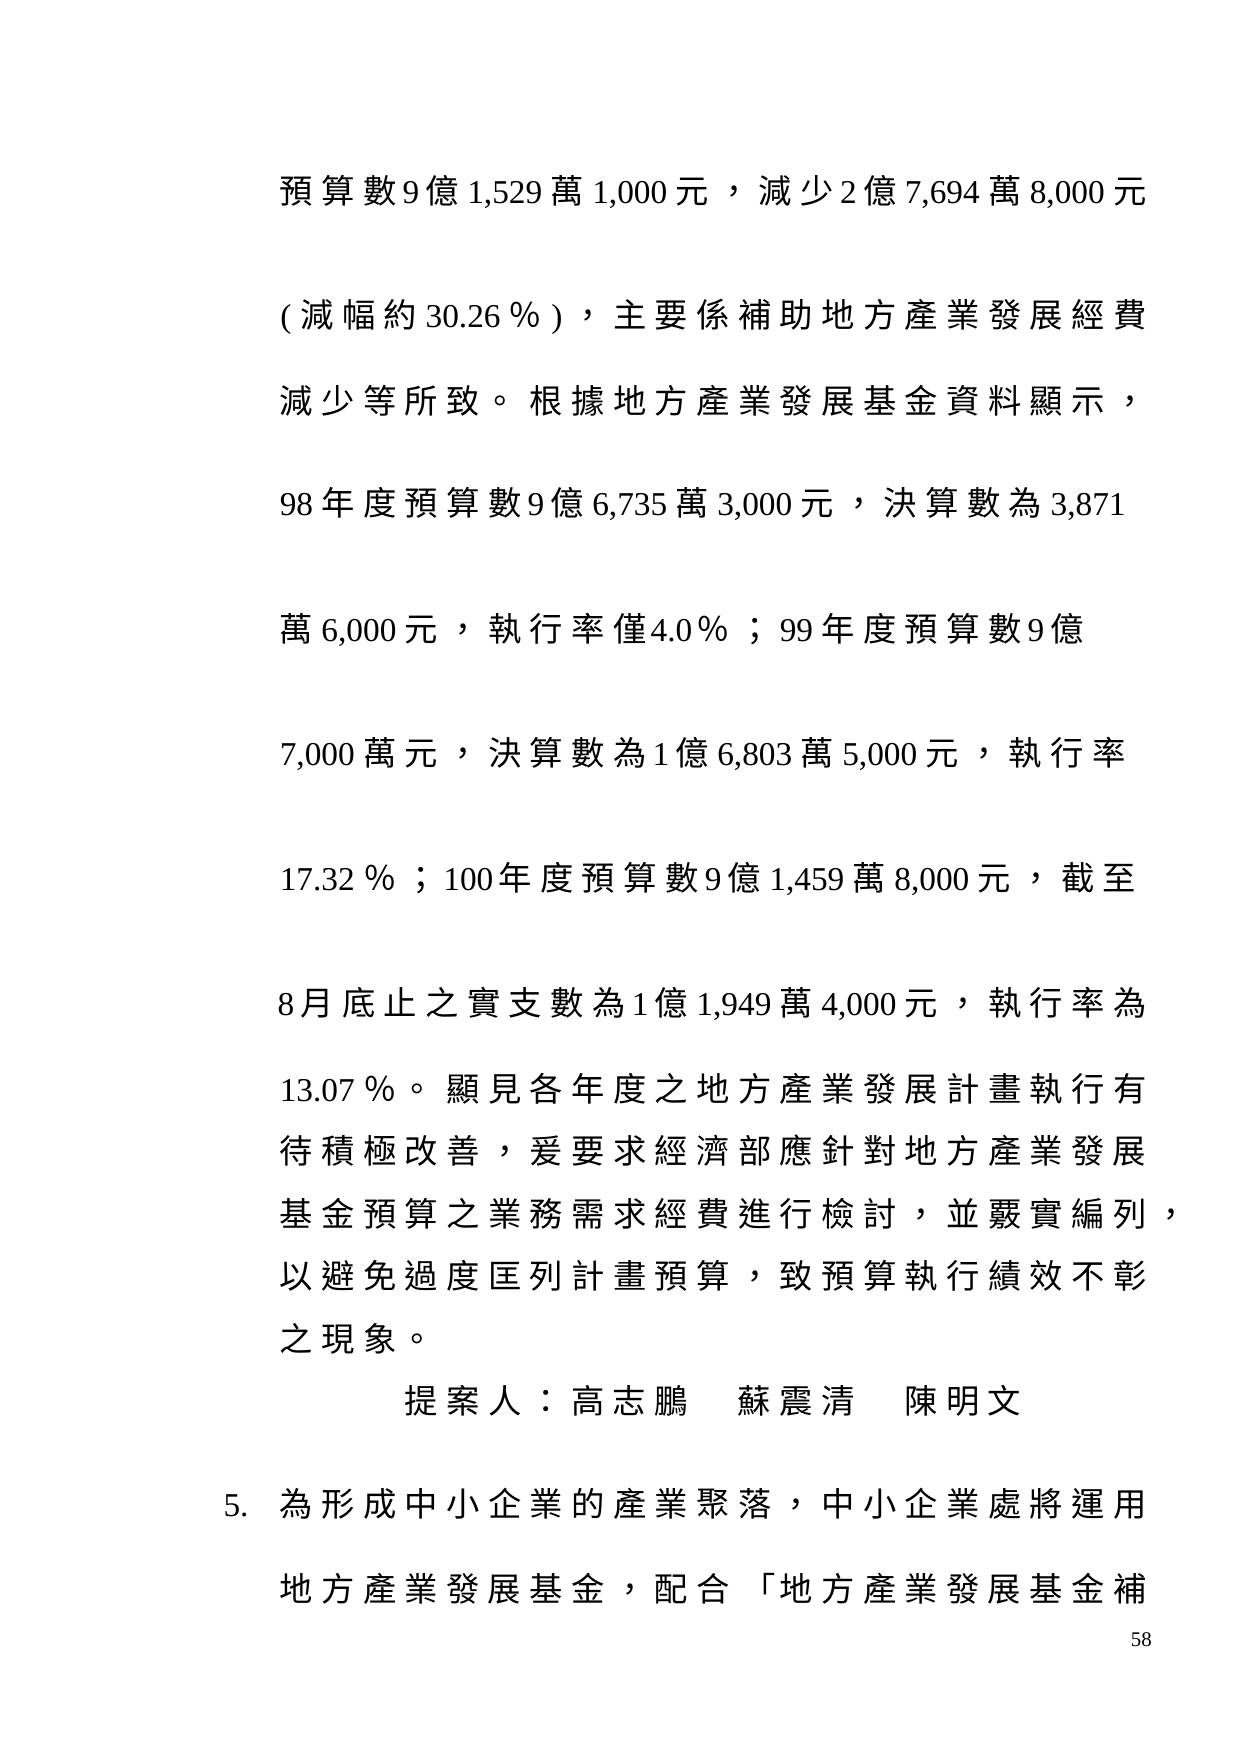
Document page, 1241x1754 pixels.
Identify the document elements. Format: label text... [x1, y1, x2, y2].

list 為形成中小企業的產業聚落，中小企業處將運用地方產業發展基金，配合「地方產業發展基金補助微型園區作業要點」，協助地方政府解決中小企業小規模用地需求，在各地輔導建置微型園區，並補助微型園區的規劃費、開發工程費或營運管理費，以利園區早日推動。為使能對該計畫有更詳細之了解，爰要求經濟部將目前已開始規劃之微型園區數目、預期之經濟效益以及短、中、長期之具體辦法，以書面報告立法院經濟委員會。 [223, 1420, 1150, 1608]
text 提案人：高志鵬 蘇震清 陳明文 [396, 1358, 1064, 1420]
list 地方產業發展基金101年度預算案之基金用途計編列6億3,834萬3,000元，為補助、輔導地方產業發展及基金行政管理業務所需經費，較100年度預算數9億1,529萬1,000元，減少2億7,694萬8,000元(減幅約30.26％)，主要係補助地方產業發展經費減少等所致。根據地方產業發展基金資料顯示，98年度預算數9億6,735萬3,000元，決算數為3,871萬6,000元，執行率僅4.0％；99年度預算數9億7,000萬元，決算數為1億6,803萬5,000元，執行率17.32％；100年度預算數9億1,459萬8,000元，截至8月底止之實支數為1億1,949萬4,000元，執行率為13.07％。顯見各年度之地方產業發展計畫執行有待積極改善，爰要求經濟部應針對地方產業發展基金預算之業務需求經費進行檢討，並覈實編列，以避免過度匡列計畫預算，致預算執行績效不彰之現象。 [223, 108, 1150, 1358]
